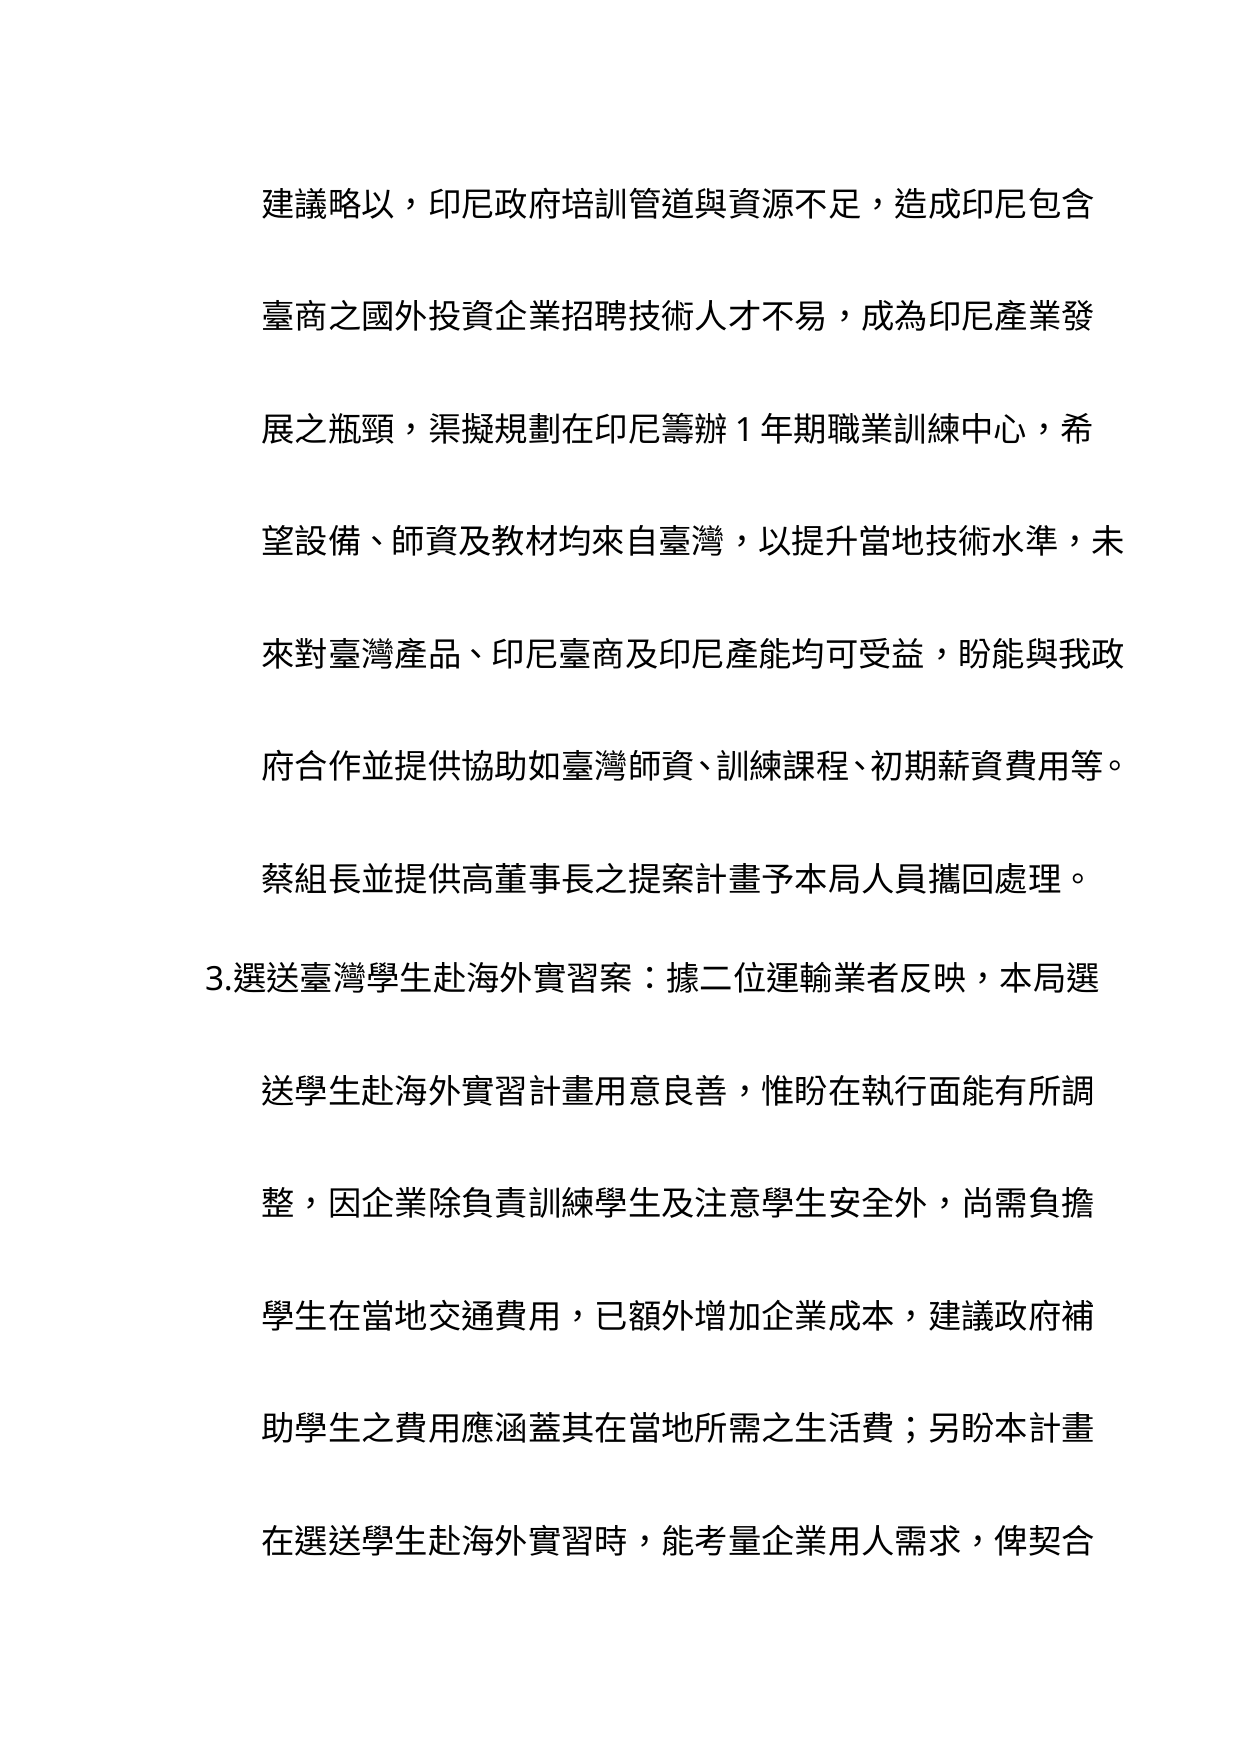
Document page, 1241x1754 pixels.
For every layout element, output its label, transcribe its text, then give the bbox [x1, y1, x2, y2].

text 3.選送臺灣學生赴海外實習案：據二位運輸業者反映，本局選送學生赴海外實習計畫用意良善，惟盼在執行面能有所調整，因企業除負責訓練學生及注意學生安全外，尚需負擔學生在當地交通費用，已額外增加企業成本，建議政府補助學生之費用應涵蓋其在當地所需之生活費；另盼本計畫在選送學生赴海外實習時，能考量企業用人需求，俾契合 [187, 938, 1125, 1576]
text 2.推廣工具機產業案：蔡組長敘及本部去年委任印尼PT Intermesindo Raya公司高應昌董事長擔任我工具機出口印尼市場之代言人，渠出國不克出席本次聚會，惟對本案建議略以，印尼政府培訓管道與資源不足，造成印尼包含臺商之國外投資企業招聘技術人才不易，成為印尼產業發展之瓶頸，渠擬規劃在印尼籌辦1年期職業訓練中心，希望設備、師資及教材均來自臺灣，以提升當地技術水準，未來對臺灣產品、印尼臺商及印尼產能均可受益，盼能與我政府合作並提供協助如臺灣師資、訓練課程、初期薪資費用等。蔡組長並提供高董事長之提案計畫予本局人員攜回處理。 [187, 164, 1125, 914]
